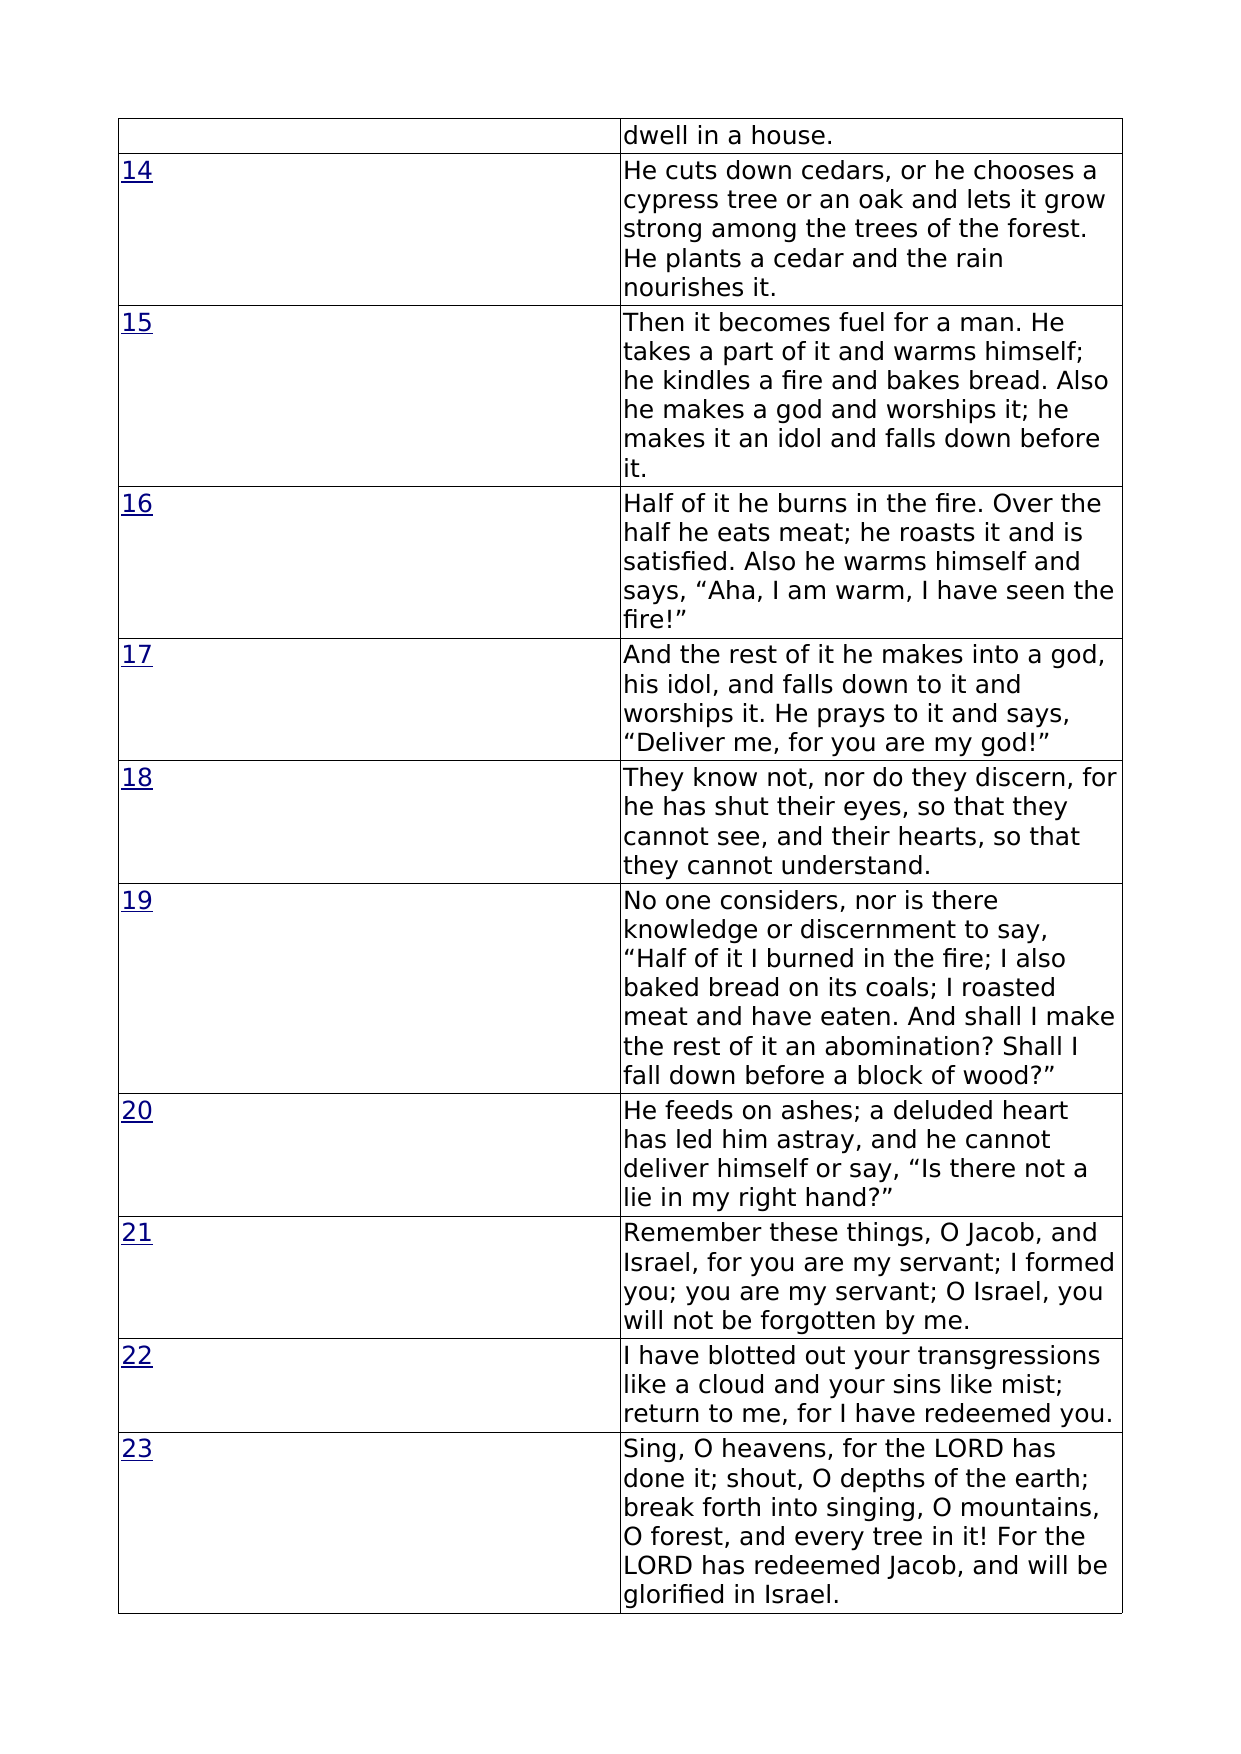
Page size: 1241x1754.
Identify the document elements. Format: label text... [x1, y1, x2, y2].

table_cell dwell in a house. [621, 119, 1122, 153]
table_cell Half of it he burns in the fire. Over the half he eats meat; he roasts it and is satisfied. Also he warms himself and says, “Aha, I am warm, I have seen the fire!” [621, 487, 1122, 638]
table_cell He feeds on ashes; a deluded heart has led him astray, and he cannot deliver himself or say, “Is there not a lie in my right hand?” [621, 1094, 1122, 1216]
table_cell 18 [119, 761, 620, 883]
table_cell 19 [119, 884, 620, 1093]
table_cell They know not, nor do they discern, for he has shut their eyes, so that they cannot see, and their hearts, so that they cannot understand. [621, 761, 1122, 883]
table_cell 21 [119, 1217, 620, 1338]
table_cell Then it becomes fuel for a man. He takes a part of it and warms himself; he kindles a fire and bakes bread. Also he makes a god and worships it; he makes it an idol and falls down before it. [621, 306, 1122, 486]
table_cell 20 [119, 1094, 620, 1216]
table_cell No one considers, nor is there knowledge or discernment to say, “Half of it I burned in the fire; I also baked bread on its coals; I roasted meat and have eaten. And shall I make the rest of it an abomination? Shall I fall down before a block of wood?” [621, 884, 1122, 1093]
table_cell 15 [119, 306, 620, 486]
table_cell 16 [119, 487, 620, 638]
table_cell 17 [119, 639, 620, 760]
table_cell He cuts down cedars, or he chooses a cypress tree or an oak and lets it grow strong among the trees of the forest. He plants a cedar and the rain nourishes it. [621, 154, 1122, 305]
table_cell I have blotted out your transgressions like a cloud and your sins like mist; return to me, for I have redeemed you. [621, 1339, 1122, 1432]
table_cell Sing, O heavens, for the LORD has done it; shout, O depths of the earth; break forth into singing, O mountains, O forest, and every tree in it! For the LORD has redeemed Jacob, and will be glorified in Israel. [621, 1433, 1122, 1613]
table_cell 22 [119, 1339, 620, 1432]
table_cell [119, 119, 620, 153]
table_cell 23 [119, 1433, 620, 1613]
table_cell 14 [119, 154, 620, 305]
table_cell Remember these things, O Jacob, and Israel, for you are my servant; I formed you; you are my servant; O Israel, you will not be forgotten by me. [621, 1217, 1122, 1338]
table_cell And the rest of it he makes into a god, his idol, and falls down to it and worships it. He prays to it and says, “Deliver me, for you are my god!” [621, 639, 1122, 760]
